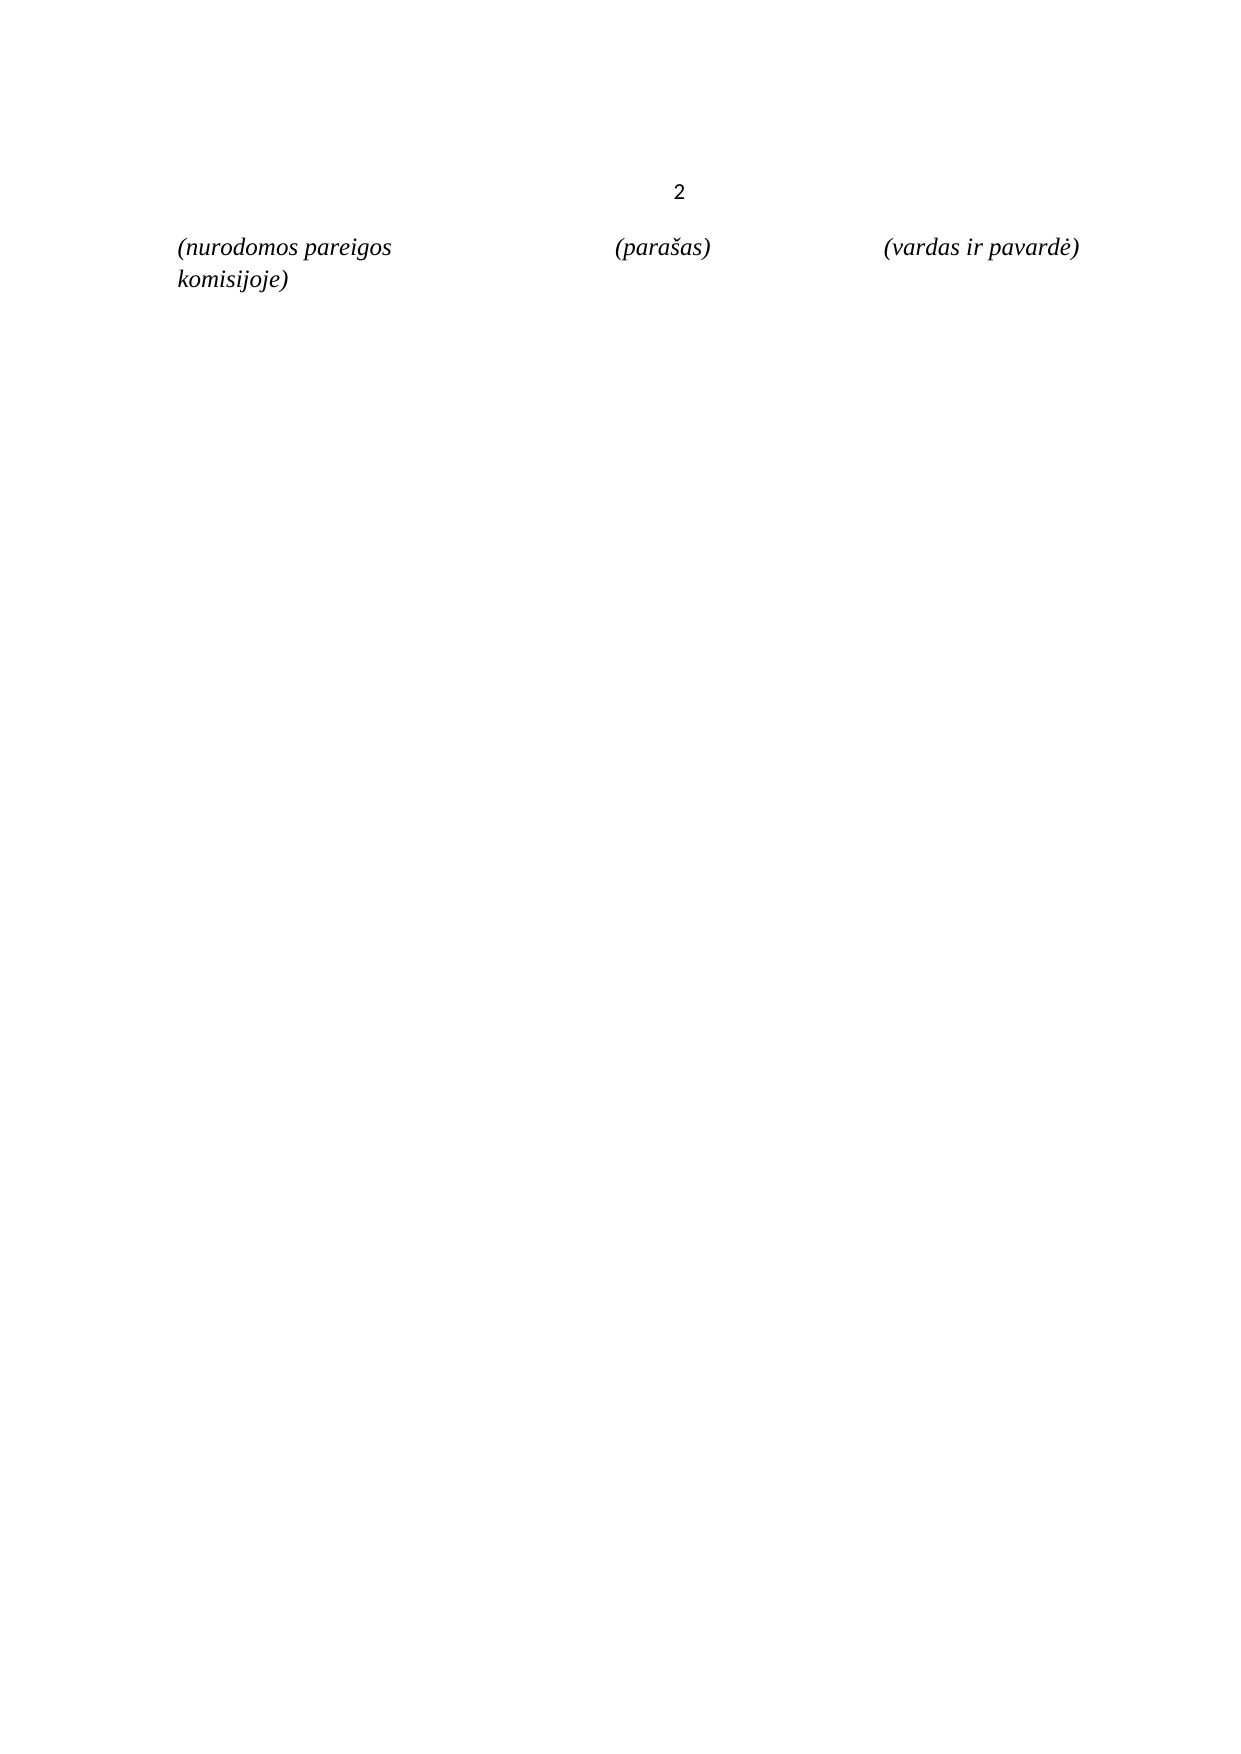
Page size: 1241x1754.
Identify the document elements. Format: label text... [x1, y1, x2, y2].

text komisijoje) [177, 264, 1181, 293]
text (nurodomos pareigos (parašas) (vardas ir pavardė) [177, 232, 1181, 260]
